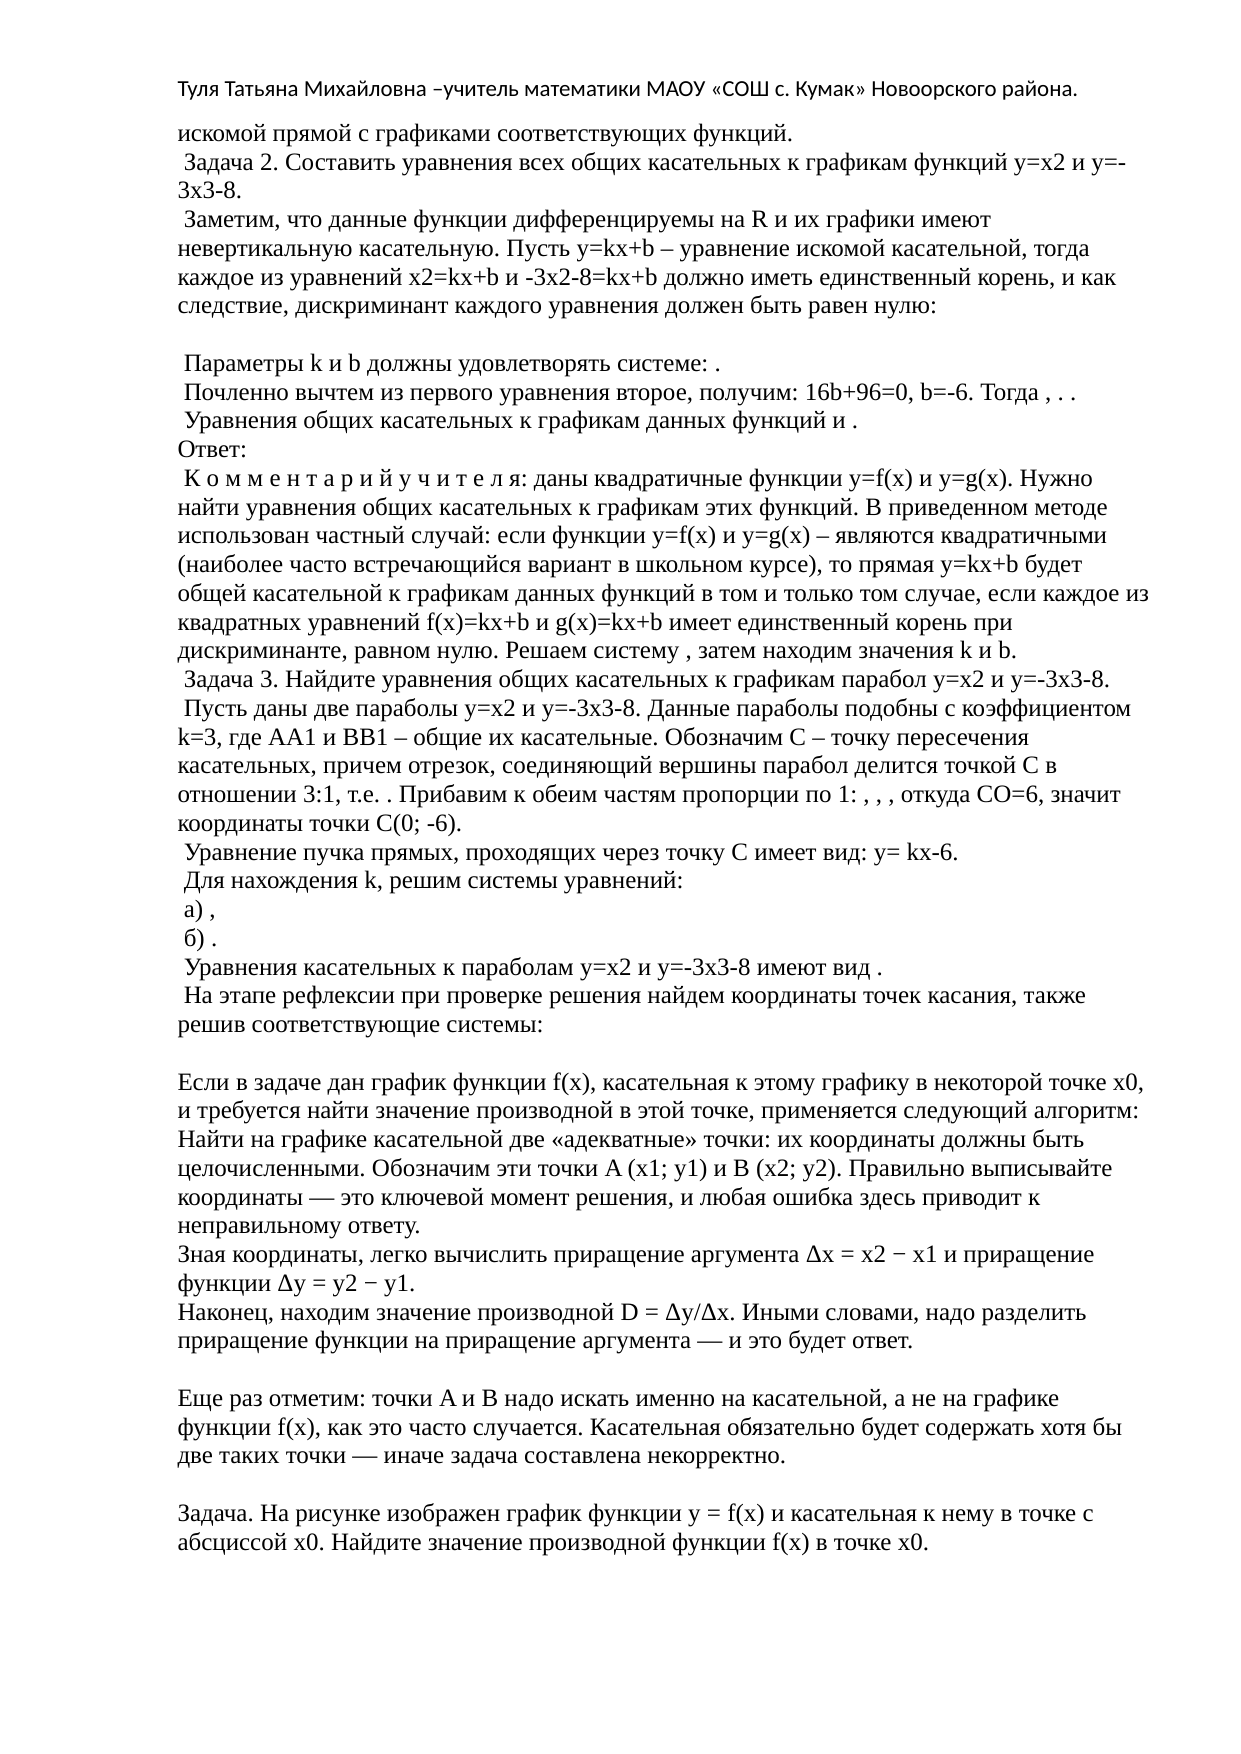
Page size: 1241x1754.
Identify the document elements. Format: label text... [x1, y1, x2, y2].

text а) , [177, 894, 1152, 923]
text б) . [177, 923, 1152, 952]
text Параметры k и b должны удовлетворять системе: . [177, 348, 1152, 377]
text Уравнение пучка прямых, проходящих через точку С имеет вид: у= kх-6. [177, 837, 1152, 866]
text Ответ: [177, 434, 1152, 463]
text Найти на графике касательной две «адекватные» точки: их координаты должны быть целочисленными. Обозначим эти точки A (x1; y1) и B (x2; y2). Правильно выписывайте координаты — это ключевой момент решения, и любая ошибка здесь приводит к неправильному ответу. [177, 1124, 1152, 1239]
text Заметим, что данные функции дифференцируемы на R и их графики имеют невертикальную касательную. Пусть y=kx+b – уравнение искомой касательной, тогда каждое из уравнений х2=kx+b и -3х2-8=kx+b должно иметь единственный корень, и как следствие, дискриминант каждого уравнения должен быть равен нулю: [177, 204, 1152, 319]
text Задача. На рисунке изображен график функции y = f(x) и касательная к нему в точке с абсциссой x0. Найдите значение производной функции f(x) в точке x0. [177, 1498, 1152, 1556]
text Для нахождения k, решим системы уравнений: [177, 866, 1152, 894]
text Еще раз отметим: точки A и B надо искать именно на касательной, а не на графике функции f(x), как это часто случается. Касательная обязательно будет содержать хотя бы две таких точки — иначе задача составлена некорректно. [177, 1383, 1152, 1469]
text Задача 3. Найдите уравнения общих касательных к графикам парабол у=х2 и у=-3х3-8. [177, 664, 1152, 693]
text Наконец, находим значение производной D = Δy/Δx. Иными словами, надо разделить приращение функции на приращение аргумента — и это будет ответ. [177, 1297, 1152, 1354]
text Уравнения касательных к параболам у=х2 и у=-3х3-8 имеют вид . [177, 952, 1152, 981]
text Зная координаты, легко вычислить приращение аргумента Δx = x2 − x1 и приращение функции Δy = y2 − y1. [177, 1239, 1152, 1297]
text К о м м е н т а р и й у ч и т е л я: даны квадратичные функции y=f(x) и y=g(x). Нужно найти уравнения общих касательных к графикам этих функций. В приведенном методе использован частный случай: если функции y=f(x) и y=g(x) – являются квадратичными (наиболее часто встречающийся вариант в школьном курсе), то прямая y=kx+b будет общей касательной к графикам данных функций в том и только том случае, если каждое из квадратных уравнений f(x)=kx+b и g(x)=kx+b имеет единственный корень при дискриминанте, равном нулю. Решаем систему , затем находим значения k и b. [177, 463, 1152, 664]
text Пусть даны две параболы у=х2 и у=-3х3-8. Данные параболы подобны с коэффициентом k=3, где АА1 и ВВ1 – общие их касательные. Обозначим С – точку пересечения касательных, причем отрезок, соединяющий вершины парабол делится точкой С в отношении 3:1, т.е. . Прибавим к обеим частям пропорции по 1: , , , откуда СО=6, значит координаты точки С(0; -6). [177, 693, 1152, 837]
text Если в задаче дан график функции f(x), касательная к этому графику в некоторой точке x0, и требуется найти значение производной в этой точке, применяется следующий алгоритм: [177, 1067, 1152, 1124]
text На этапе рефлексии при проверке решения найдем координаты точек касания, также решив соответствующие системы: [177, 981, 1152, 1038]
text искомой прямой с графиками соответствующих функций. [177, 118, 1152, 147]
text Задача 2. Составить уравнения всех общих касательных к графикам функций у=х2 и у=-3х3-8. [177, 147, 1152, 204]
text Почленно вычтем из первого уравнения второе, получим: 16b+96=0, b=-6. Тогда , . . [177, 377, 1152, 406]
text Уравнения общих касательных к графикам данных функций и . [177, 406, 1152, 434]
